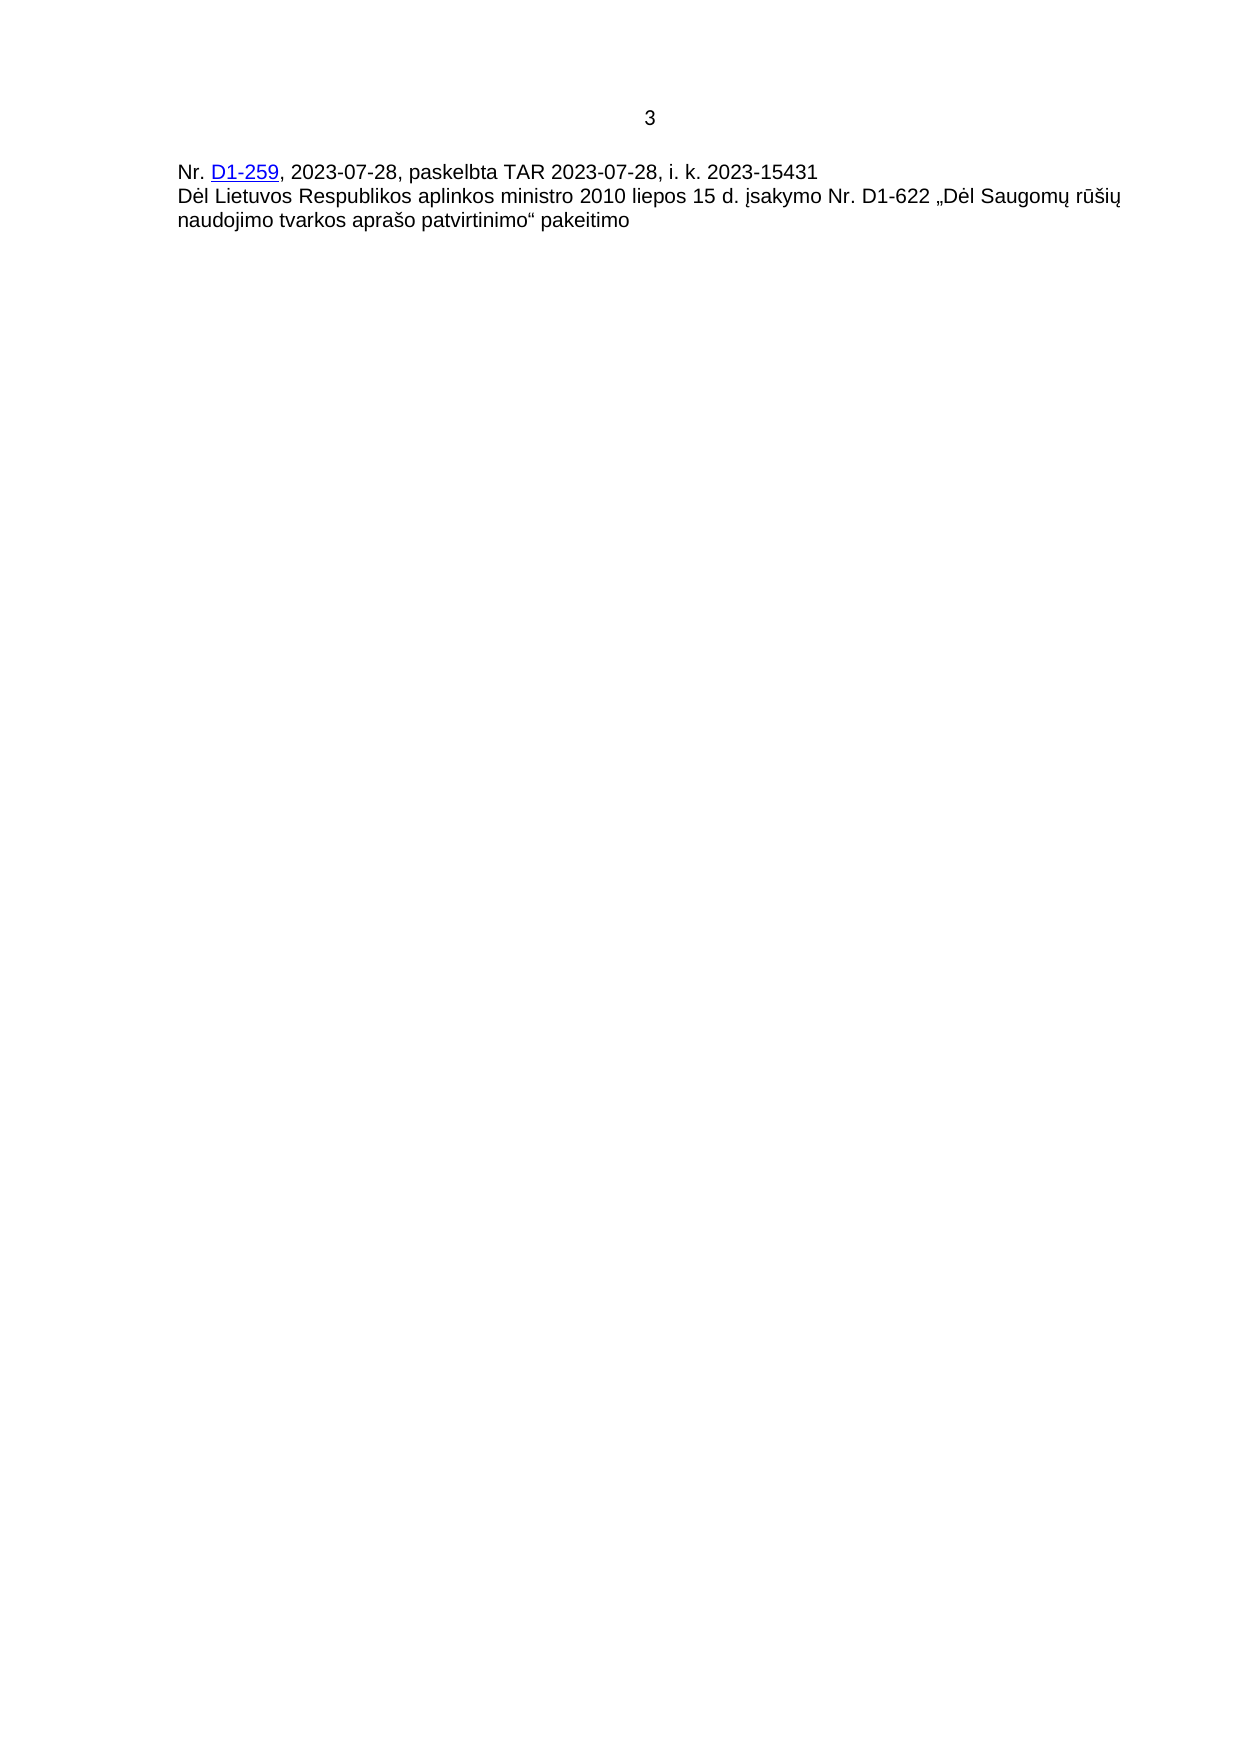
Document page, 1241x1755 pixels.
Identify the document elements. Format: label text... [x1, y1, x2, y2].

text Dėl Lietuvos Respublikos aplinkos ministro 2010 liepos 15 d. įsakymo Nr. D1-622 „Dėl Saugomų rūšių naudojimo tvarkos aprašo patvirtinimo“ pakeitimo [177, 184, 1122, 232]
text Nr. D1-259, 2023-07-28, paskelbta TAR 2023-07-28, i. k. 2023-15431 [177, 160, 1122, 184]
